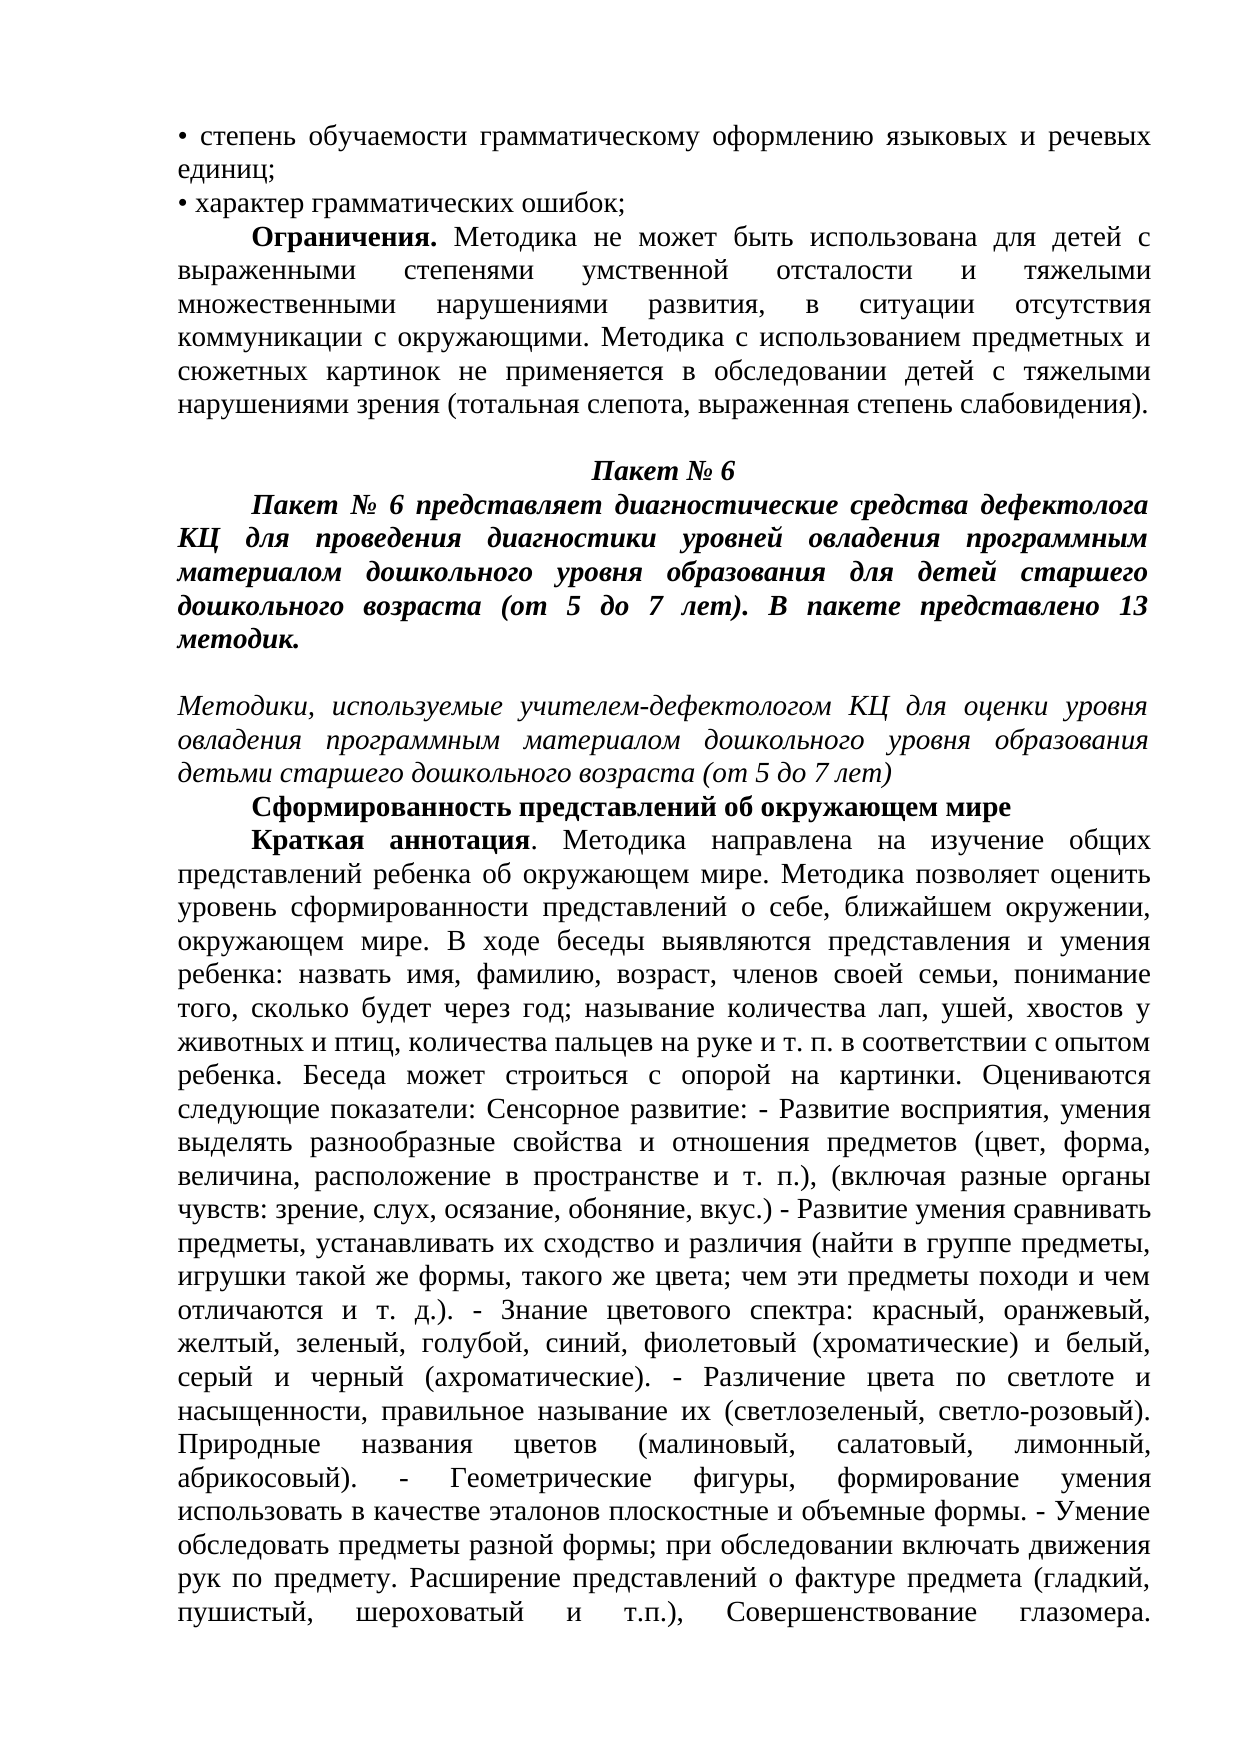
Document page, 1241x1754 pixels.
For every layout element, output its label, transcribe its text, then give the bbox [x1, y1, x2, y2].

text Пакет № 6 [177, 453, 1152, 487]
text Пакет № 6 представляет диагностические средства дефектолога КЦ для проведения диагностики уровней овладения программным материалом дошкольного уровня образования для детей старшего дошкольного возраста (от 5 до 7 лет). В пакете представлено 13 методик. [177, 487, 1152, 655]
text • характер грамматических ошибок; [177, 185, 1152, 219]
text • степень обучаемости грамматическому оформлению языковых и речевых единиц; [177, 118, 1152, 185]
text Сформированность представлений об окружающем мире [177, 789, 1152, 822]
text Ограничения. Методика не может быть использована для детей с выраженными степенями умственной отсталости и тяжелыми множественными нарушениями развития, в ситуации отсутствия коммуникации с окружающими. Методика с использованием предметных и сюжетных картинок не применяется в обследовании детей с тяжелыми нарушениями зрения (тотальная слепота, выраженная степень слабовидения). [177, 219, 1152, 420]
text Краткая аннотация. Методика направлена на изучение общих представлений ребенка об окружающем мире. Методика позволяет оценить уровень сформированности представлений о себе, ближайшем окружении, окружающем мире. В ходе беседы выявляются представления и умения ребенка: назвать имя, фамилию, возраст, членов своей семьи, понимание того, сколько будет через год; называние количества лап, ушей, хвостов у животных и птиц, количества пальцев на руке и т. п. в соответствии с опытом ребенка. Беседа может строиться с опорой на картинки. Оцениваются следующие показатели: Сенсорное развитие: - Развитие восприятия, умения выделять разнообразные свойства и отношения предметов (цвет, форма, величина, расположение в пространстве и т. п.), (включая разные органы чувств: зрение, слух, осязание, обоняние, вкус.) - Развитие умения сравнивать предметы, устанавливать их сходство и различия (найти в группе предметы, игрушки такой же формы, такого же цвета; чем эти предметы походи и чем отличаются и т. д.). - Знание цветового спектра: красный, оранжевый, желтый, зеленый, голубой, синий, фиолетовый (хроматические) и белый, серый и черный (ахроматические). - Различение цвета по светлоте и насыщенности, правильное называние их (светлозеленый, светло-розовый). Природные названия цветов (малиновый, салатовый, лимонный, абрикосовый). - Геометрические фигуры, формирование умения использовать в качестве эталонов плоскостные и объемные формы. - Умение обследовать предметы разной формы; при обследовании включать движения рук по предмету. Расширение представлений о фактуре предмета (гладкий, пушистый, шероховатый и т.п.), Совершенствование глазомера. [177, 822, 1152, 1627]
text Методики, используемые учителем-дефектологом КЦ для оценки уровня овладения программным материалом дошкольного уровня образования детьми старшего дошкольного возраста (от 5 до 7 лет) [177, 688, 1152, 789]
